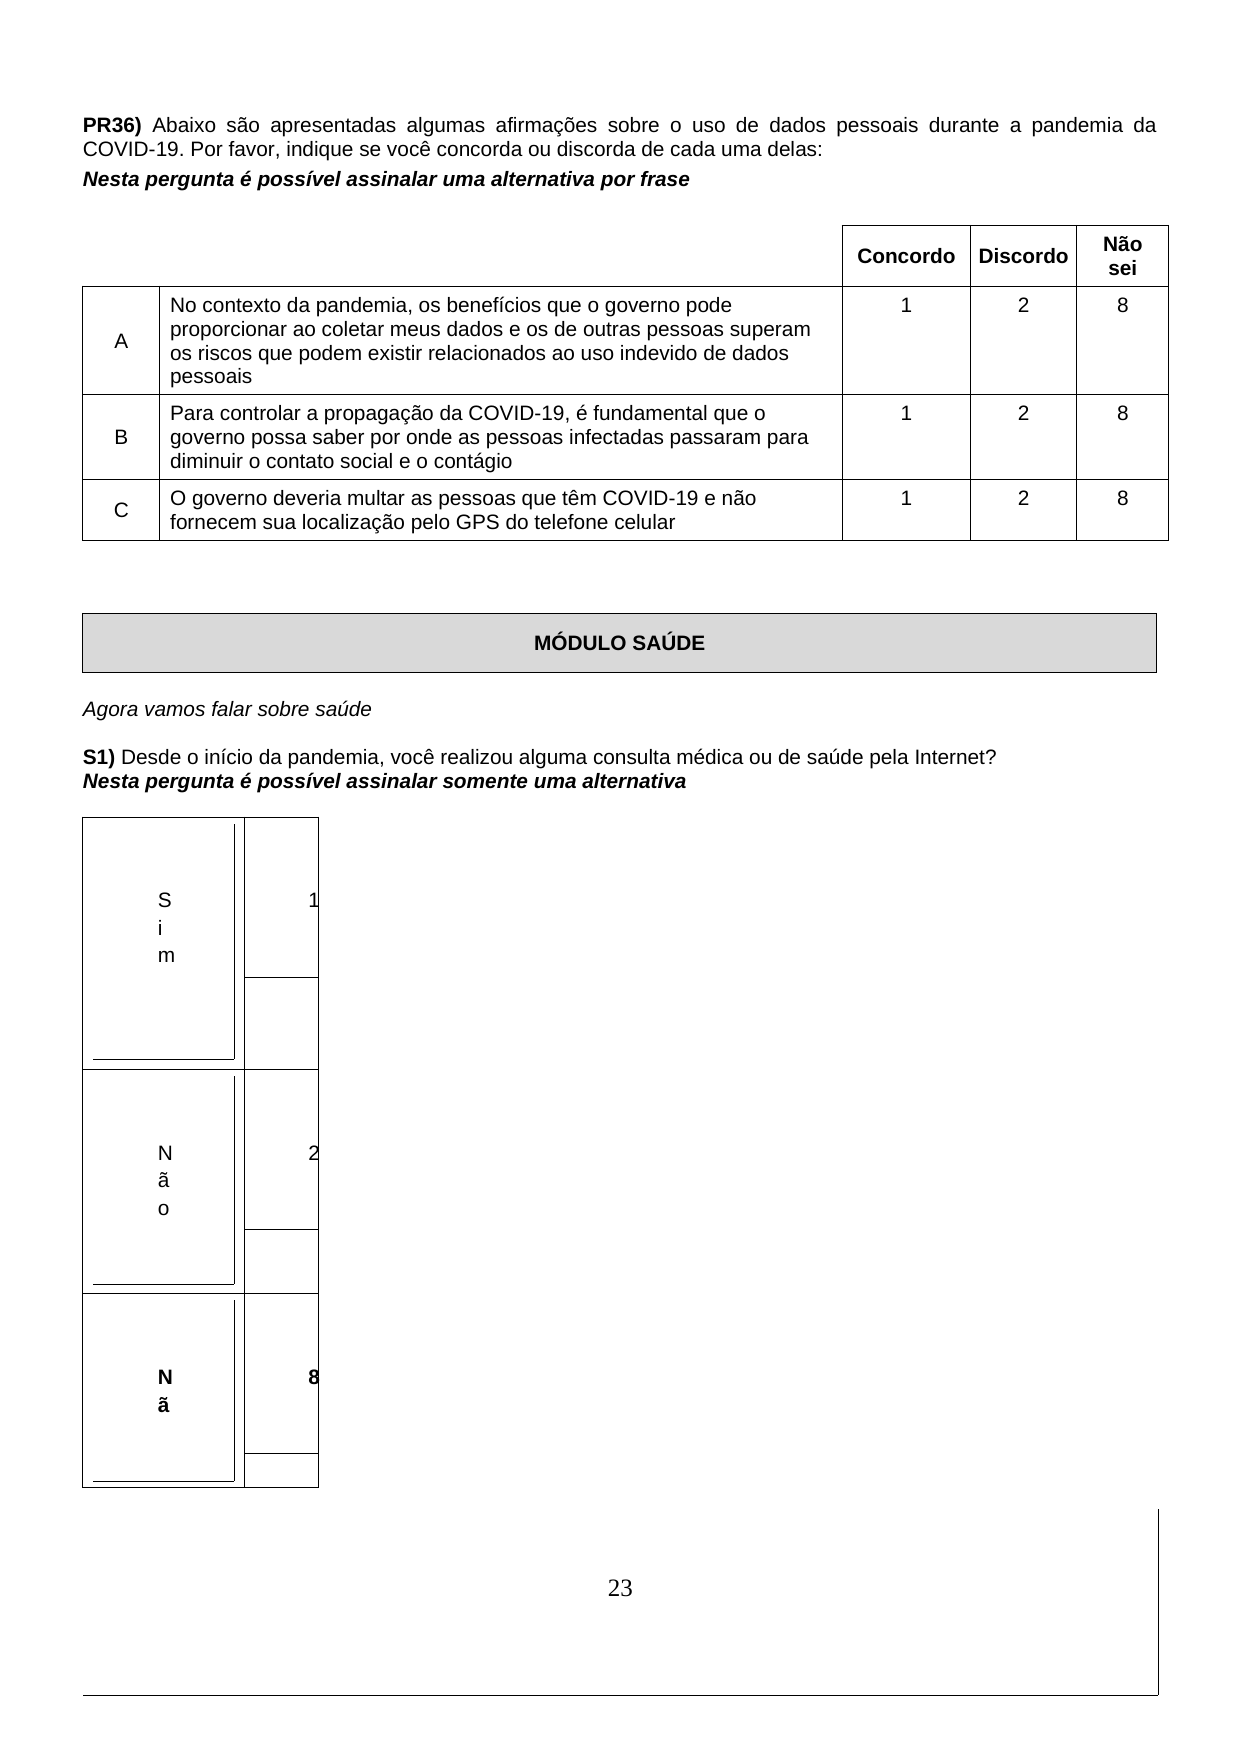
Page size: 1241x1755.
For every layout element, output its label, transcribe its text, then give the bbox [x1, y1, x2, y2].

table_cell 2 [971, 287, 1076, 394]
table_cell 8 [1077, 287, 1168, 394]
table_cell 8 [245, 1294, 318, 1453]
text Agora vamos falar sobre saúde [83, 697, 1158, 721]
table_cell Nã [83, 1294, 244, 1487]
table_header [245, 978, 318, 1069]
table_header [159, 225, 842, 286]
table_header Concordo [843, 226, 970, 286]
text PR36) Abaixo são apresentadas algumas afirmações sobre o uso de dados pessoais durante a pandemia da COVID-19. Por favor, indique se você concorda ou discorda de cada uma delas: [83, 113, 1158, 161]
table_cell A [83, 287, 159, 394]
table_header 1 [245, 818, 318, 977]
table_cell [245, 1230, 318, 1293]
table_cell C [83, 480, 159, 540]
table_cell 1 [843, 480, 970, 540]
table_cell O governo deveria multar as pessoas que têm COVID-19 e não fornecem sua localização pelo GPS do telefone celular [160, 480, 842, 540]
table_cell 2 [245, 1070, 318, 1229]
table_header Não sei [1077, 226, 1168, 286]
table_header Discordo [971, 226, 1076, 286]
table_cell 2 [971, 395, 1076, 479]
table_header Sim [83, 818, 244, 1069]
table_cell Não [83, 1070, 244, 1293]
text Nesta pergunta é possível assinalar uma alternativa por frase [83, 167, 1158, 191]
table_header MÓDULO SAÚDE [83, 614, 1156, 672]
table_cell 2 [971, 480, 1076, 540]
text S1) Desde o início da pandemia, você realizou alguma consulta médica ou de saúde pela Internet? [83, 745, 1158, 769]
table_cell 1 [843, 287, 970, 394]
table_cell No contexto da pandemia, os benefícios que o governo pode proporcionar ao coletar meus dados e os de outras pessoas superam os riscos que podem existir relacionados ao uso indevido de dados pessoais [160, 287, 842, 394]
text Nesta pergunta é possível assinalar somente uma alternativa [83, 769, 1158, 793]
table_cell B [83, 395, 159, 479]
table_cell 8 [1077, 480, 1168, 540]
table_cell 1 [843, 395, 970, 479]
table_cell Para controlar a propagação da COVID-19, é fundamental que o governo possa saber por onde as pessoas infectadas passaram para diminuir o contato social e o contágio [160, 395, 842, 479]
table_cell [245, 1454, 318, 1487]
table_cell 8 [1077, 395, 1168, 479]
table_header [83, 225, 159, 286]
